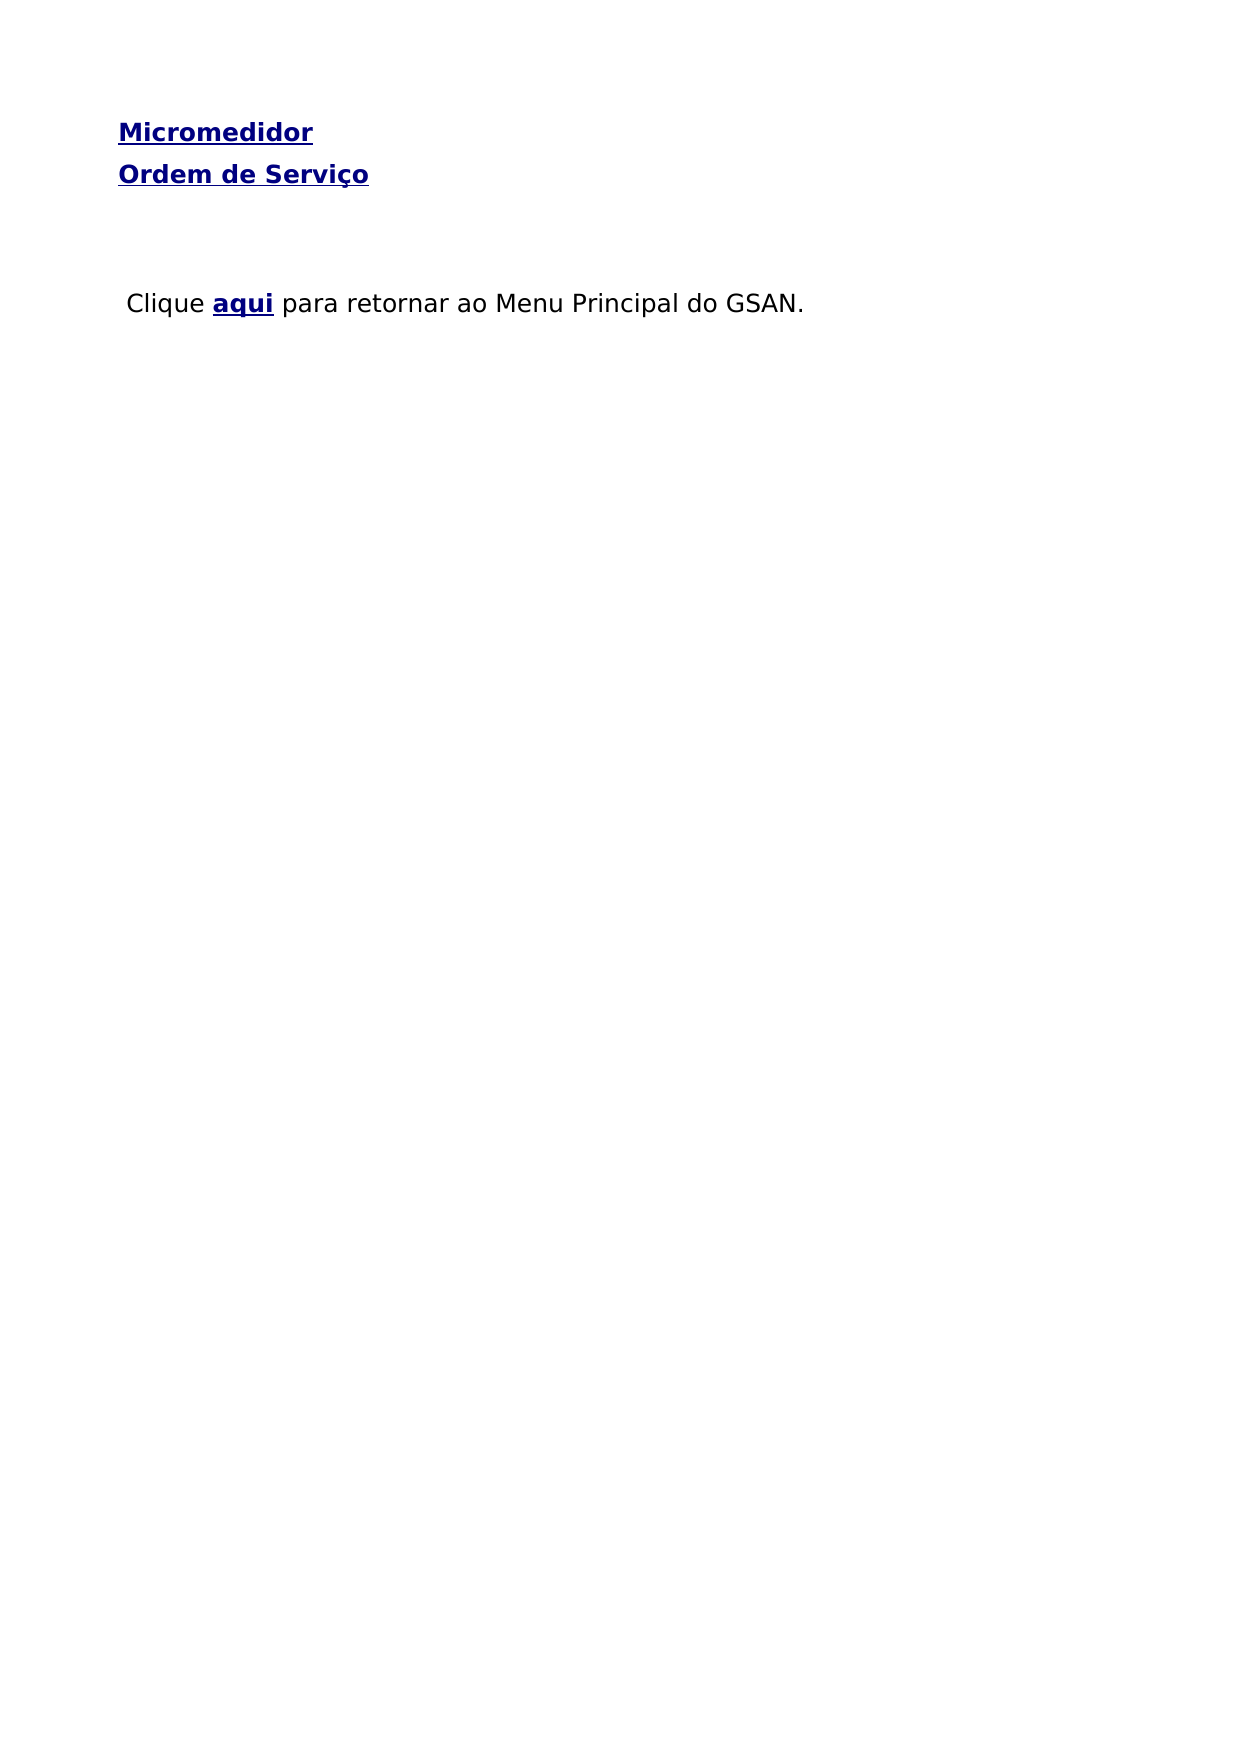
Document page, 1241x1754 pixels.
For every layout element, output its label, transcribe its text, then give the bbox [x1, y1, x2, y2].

text Ordem de Serviço [118, 160, 1122, 189]
text Micromedidor [118, 118, 1122, 147]
text Clique aqui para retornar ao Menu Principal do GSAN. [118, 201, 1122, 318]
